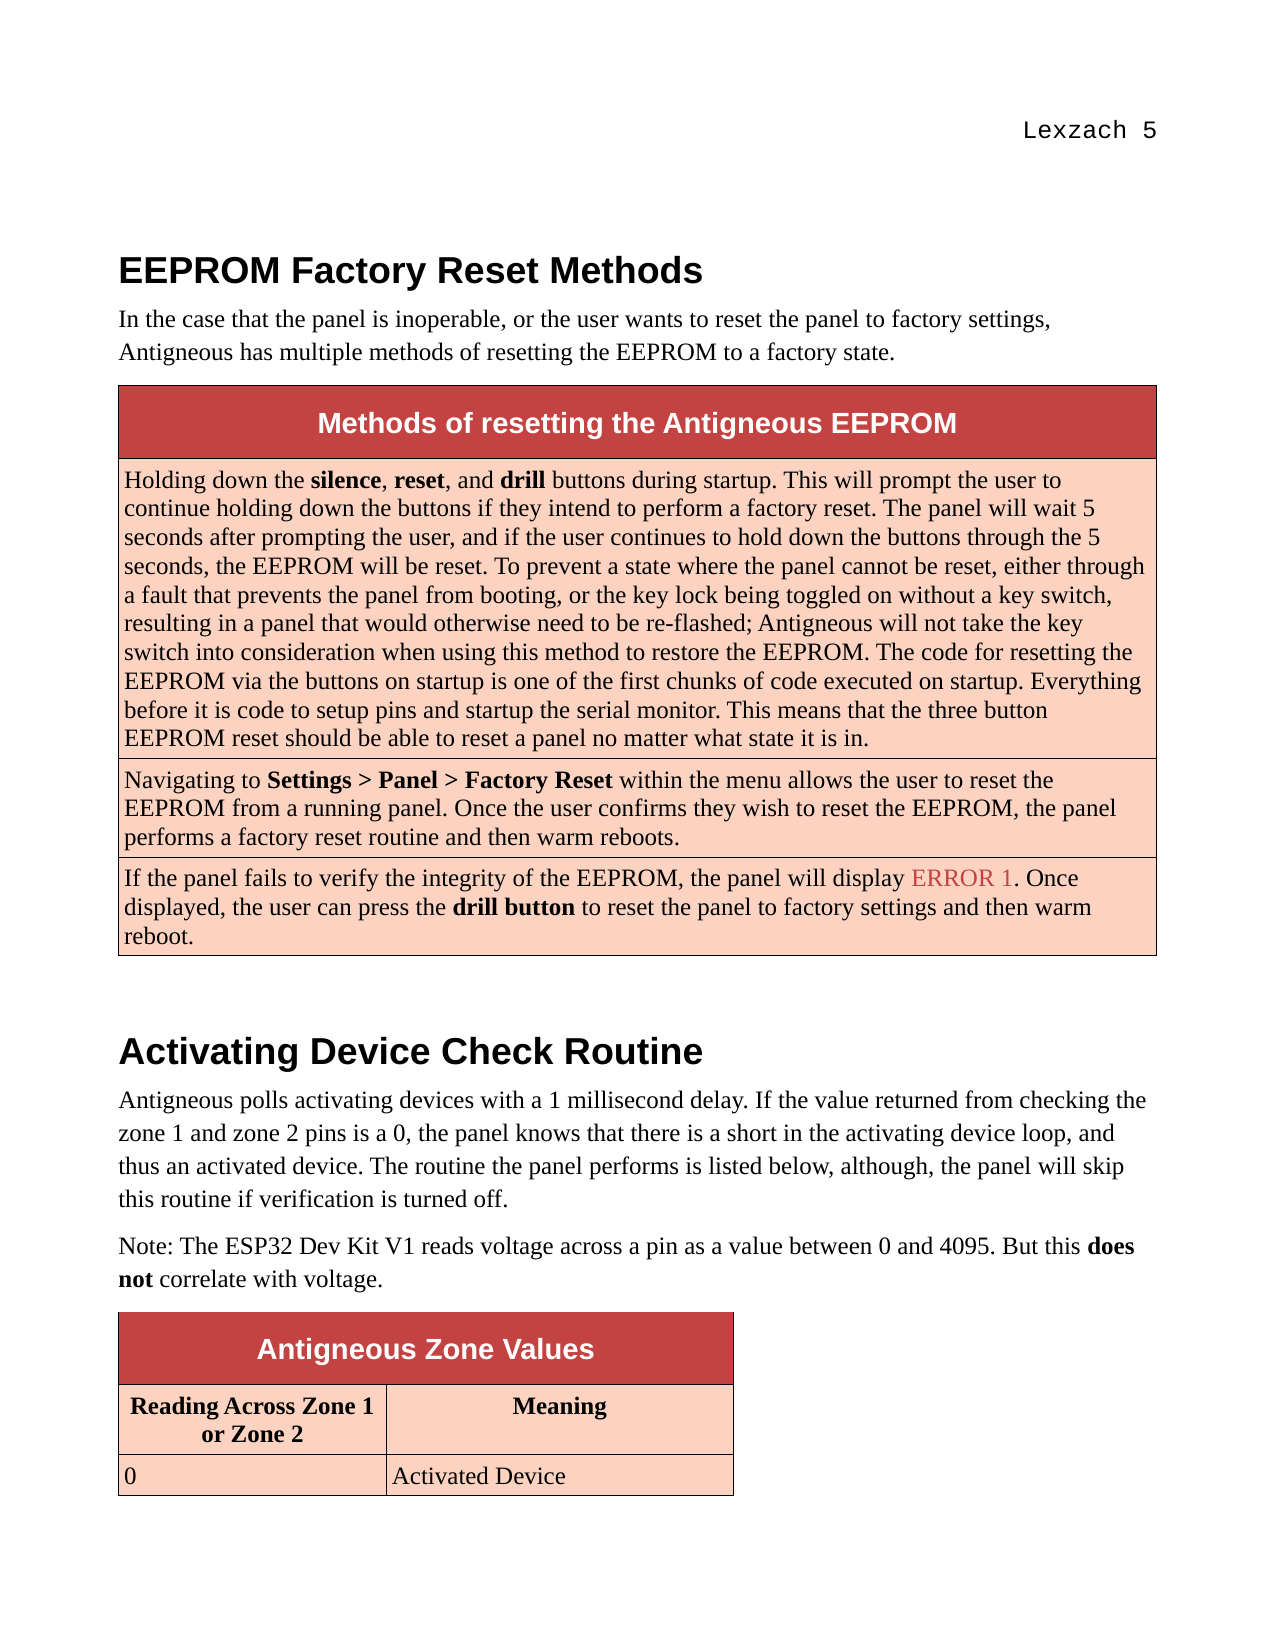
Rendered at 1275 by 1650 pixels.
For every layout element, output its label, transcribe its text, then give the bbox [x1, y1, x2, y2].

table_cell Meaning [387, 1385, 733, 1454]
table_header Methods of resetting the Antigneous EEPROM [119, 386, 1156, 458]
text Antigneous polls activating devices with a 1 millisecond delay. If the value returned from checking the zone 1 and zone 2 pins is a 0, the panel knows that there is a short in the activating device loop, and thus an activated device. The routine the panel performs is listed below, although, the panel will skip this routine if verification is turned off. [118, 1085, 1157, 1212]
table_cell Holding down the silence, reset, and drill buttons during startup. This will prompt the user to continue holding down the buttons if they intend to perform a factory reset. The panel will wait 5 seconds after prompting the user, and if the user continues to hold down the buttons through the 5 seconds, the EEPROM will be reset. To prevent a state where the panel cannot be reset, either through a fault that prevents the panel from booting, or the key lock being toggled on without a key switch, resulting in a panel that would otherwise need to be re-flashed; Antigneous will not take the key switch into consideration when using this method to restore the EEPROM. The code for resetting the EEPROM via the buttons on startup is one of the first chunks of code executed on startup. Everything before it is code to setup pins and startup the serial monitor. This means that the three button EEPROM reset should be able to reset a panel no matter what state it is in. [119, 459, 1156, 758]
subtitle EEPROM Factory Reset Methods [118, 248, 1157, 292]
table_cell 0 [119, 1455, 386, 1495]
subtitle Activating Device Check Routine [118, 1029, 1157, 1072]
text In the case that the panel is inoperable, or the user wants to reset the panel to factory settings, Antigneous has multiple methods of resetting the EEPROM to a factory state. [118, 304, 1157, 366]
table_cell Activated Device [387, 1455, 733, 1495]
table_cell Reading Across Zone 1 or Zone 2 [119, 1385, 386, 1454]
table_header Antigneous Zone Values [119, 1312, 733, 1384]
text Note: The ESP32 Dev Kit V1 reads voltage across a pin as a value between 0 and 4095. But this does not correlate with voltage. [118, 1231, 1157, 1293]
table_cell If the panel fails to verify the integrity of the EEPROM, the panel will display ERROR 1. Once displayed, the user can press the drill button to reset the panel to factory settings and then warm reboot. [119, 858, 1156, 955]
table_cell Navigating to Settings > Panel > Factory Reset within the menu allows the user to reset the EEPROM from a running panel. Once the user confirms they wish to reset the EEPROM, the panel performs a factory reset routine and then warm reboots. [119, 759, 1156, 857]
